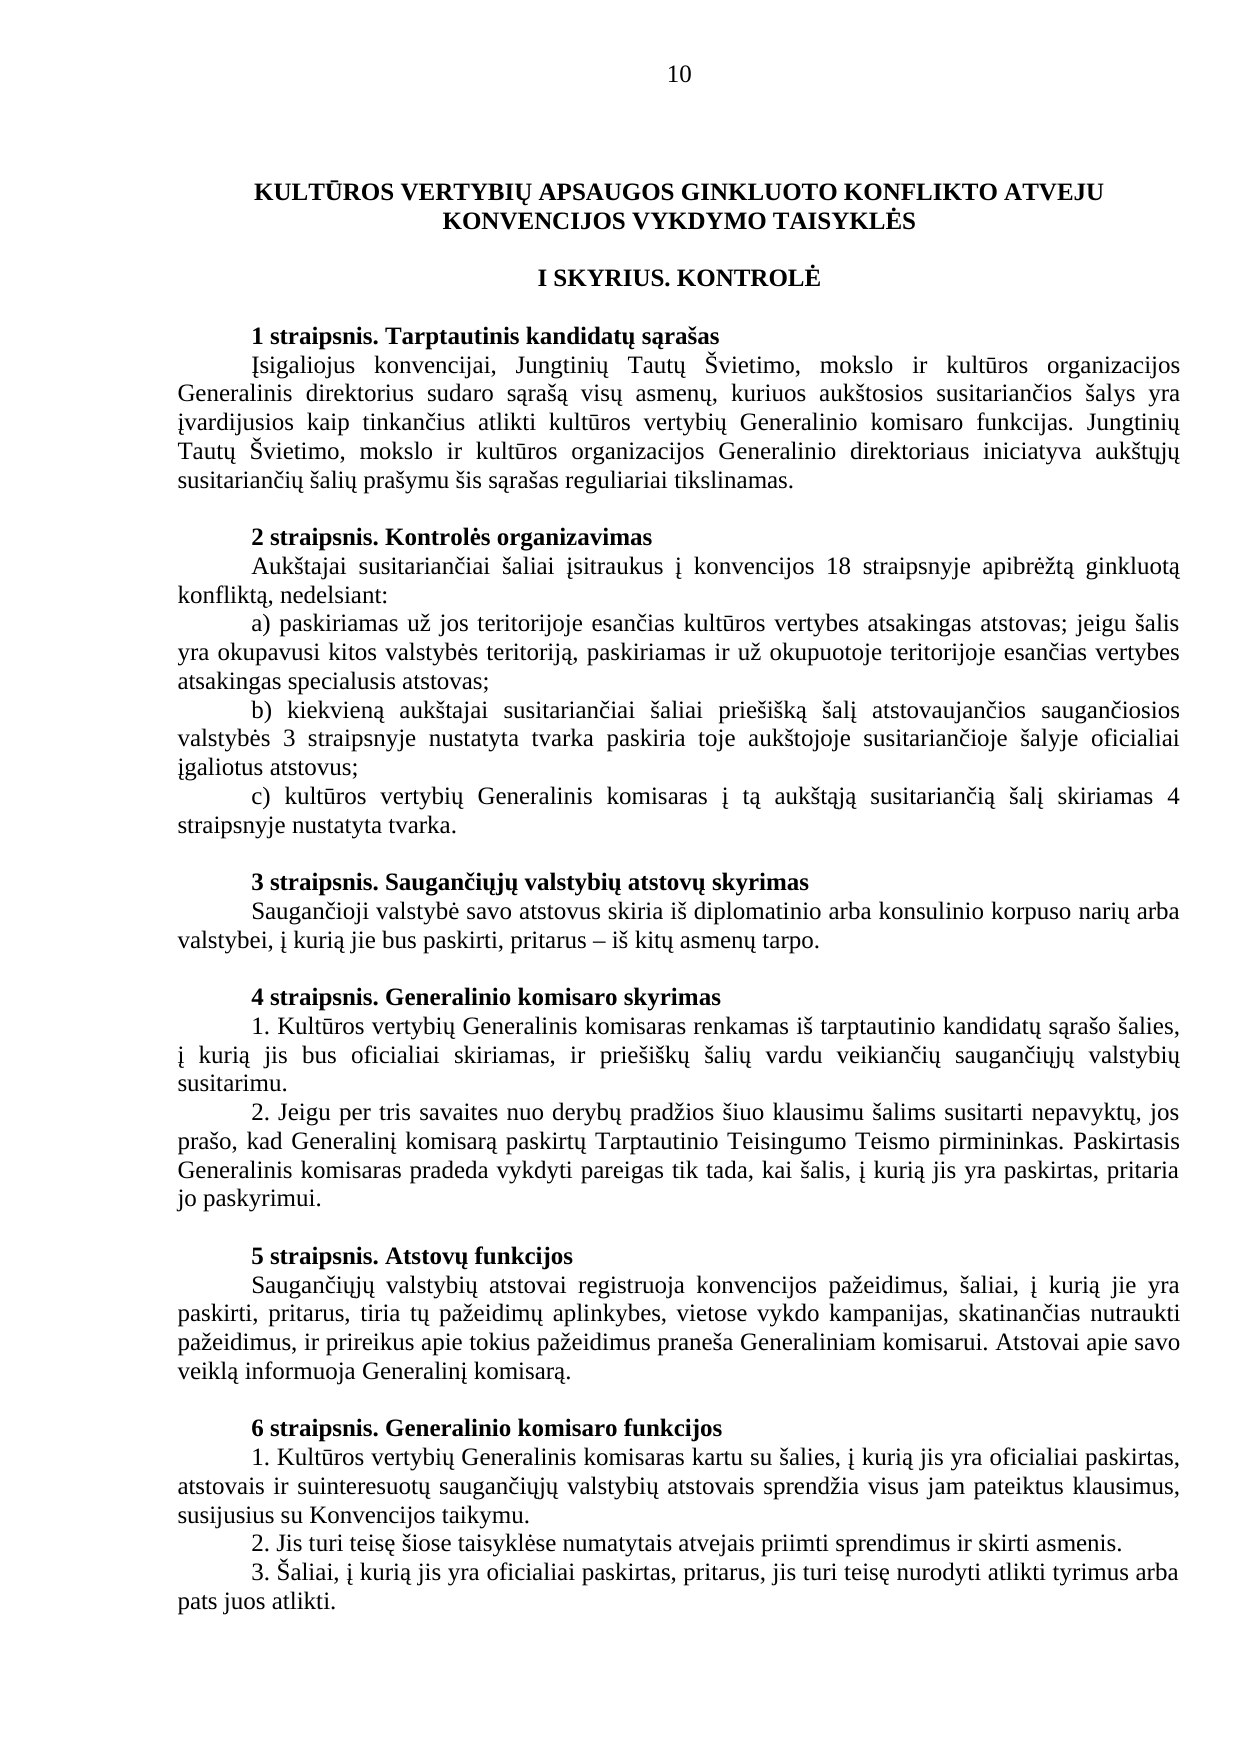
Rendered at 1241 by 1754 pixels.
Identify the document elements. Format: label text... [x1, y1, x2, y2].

text Saugančioji valstybė savo atstovus skiria iš diplomatinio arba konsulinio korpuso narių arba valstybei, į kurią jie bus paskirti, pritarus – iš kitų asmenų tarpo. [177, 896, 1181, 953]
text 1. Kultūros vertybių Generalinis komisaras renkamas iš tarptautinio kandidatų sąrašo šalies, į kurią jis bus oficialiai skiriamas, ir priešiškų šalių vardu veikiančių saugančiųjų valstybių susitarimu. [177, 1011, 1181, 1097]
text 2. Jis turi teisę šiose taisyklėse numatytais atvejais priimti sprendimus ir skirti asmenis. [177, 1528, 1181, 1557]
text Įsigaliojus konvencijai, Jungtinių Tautų Švietimo, mokslo ir kultūros organizacijos Generalinis direktorius sudaro sąrašą visų asmenų, kuriuos aukštosios susitariančios šalys yra įvardijusios kaip tinkančius atlikti kultūros vertybių Generalinio komisaro funkcijas. Jungtinių Tautų Švietimo, mokslo ir kultūros organizacijos Generalinio direktoriaus iniciatyva aukštųjų susitariančių šalių prašymu šis sąrašas reguliariai tikslinamas. [177, 350, 1181, 493]
text 4 straipsnis. Generalinio komisaro skyrimas [177, 982, 1181, 1011]
text 1 straipsnis. Tarptautinis kandidatų sąrašas [177, 321, 1181, 350]
text 1. Kultūros vertybių Generalinis komisaras kartu su šalies, į kurią jis yra oficialiai paskirtas, atstovais ir suinteresuotų saugančiųjų valstybių atstovais sprendžia visus jam pateiktus klausimus, susijusius su Konvencijos taikymu. [177, 1442, 1181, 1528]
text Kultūros vertybių apsaugos ginkluoto konflikto atveju konvencijos vykdymo taisyklės [177, 177, 1181, 235]
text 2 straipsnis. Kontrolės organizavimas [177, 522, 1181, 551]
text b) kiekvieną aukštajai susitariančiai šaliai priešišką šalį atstovaujančios saugančiosios valstybės 3 straipsnyje nustatyta tvarka paskiria toje aukštojoje susitariančioje šalyje oficialiai įgaliotus atstovus; [177, 695, 1181, 781]
text 6 straipsnis. Generalinio komisaro funkcijos [177, 1413, 1181, 1442]
text 2. Jeigu per tris savaites nuo derybų pradžios šiuo klausimu šalims susitarti nepavyktų, jos prašo, kad Generalinį komisarą paskirtų Tarptautinio Teisingumo Teismo pirmininkas. Paskirtasis Generalinis komisaras pradeda vykdyti pareigas tik tada, kai šalis, į kurią jis yra paskirtas, pritaria jo paskyrimui. [177, 1097, 1181, 1212]
text Saugančiųjų valstybių atstovai registruoja konvencijos pažeidimus, šaliai, į kurią jie yra paskirti, pritarus, tiria tų pažeidimų aplinkybes, vietose vykdo kampanijas, skatinančias nutraukti pažeidimus, ir prireikus apie tokius pažeidimus praneša Generaliniam komisarui. Atstovai apie savo veiklą informuoja Generalinį komisarą. [177, 1270, 1181, 1385]
text c) kultūros vertybių Generalinis komisaras į tą aukštąją susitariančią šalį skiriamas 4 straipsnyje nustatyta tvarka. [177, 781, 1181, 838]
text 3. Šaliai, į kurią jis yra oficialiai paskirtas, pritarus, jis turi teisę nurodyti atlikti tyrimus arba pats juos atlikti. [177, 1557, 1181, 1615]
text a) paskiriamas už jos teritorijoje esančias kultūros vertybes atsakingas atstovas; jeigu šalis yra okupavusi kitos valstybės teritoriją, paskiriamas ir už okupuotoje teritorijoje esančias vertybes atsakingas specialusis atstovas; [177, 608, 1181, 695]
text I SKYRIUS. KONTROLĖ [177, 263, 1181, 292]
text 5 straipsnis. Atstovų funkcijos [177, 1241, 1181, 1270]
text Aukštajai susitariančiai šaliai įsitraukus į konvencijos 18 straipsnyje apibrėžtą ginkluotą konfliktą, nedelsiant: [177, 551, 1181, 608]
text 3 straipsnis. Saugančiųjų valstybių atstovų skyrimas [177, 867, 1181, 896]
